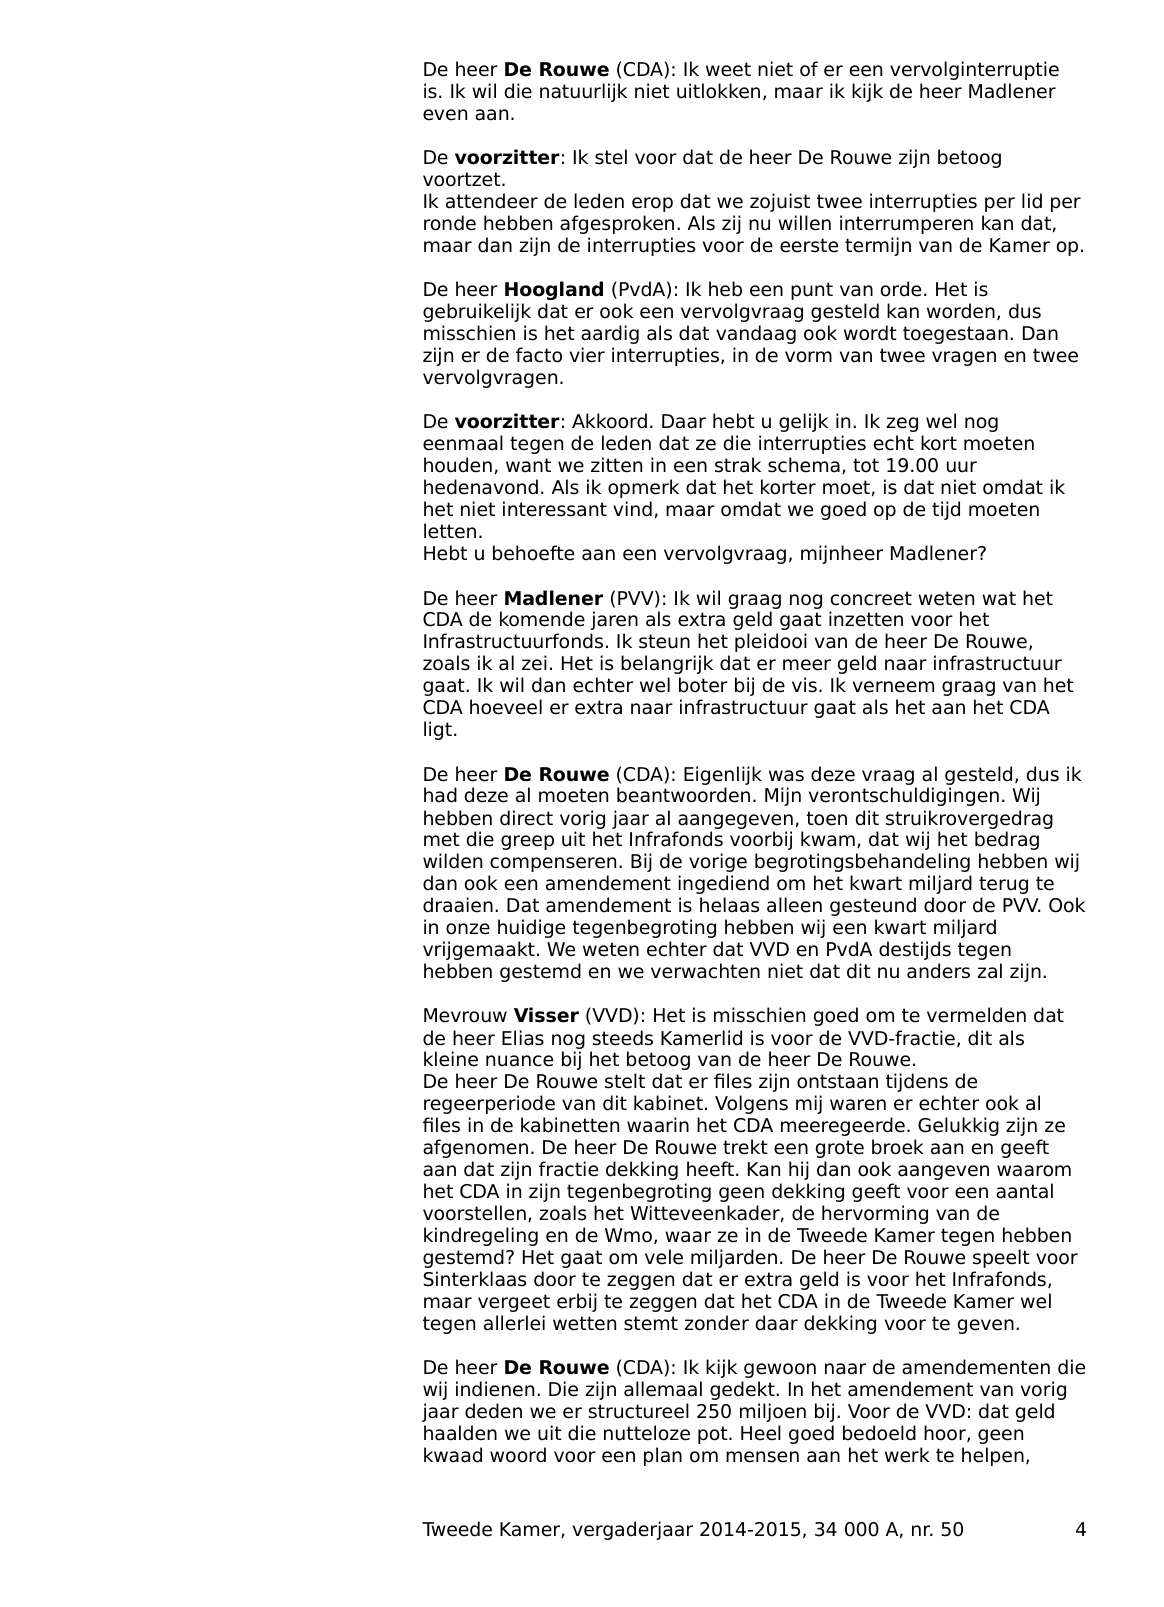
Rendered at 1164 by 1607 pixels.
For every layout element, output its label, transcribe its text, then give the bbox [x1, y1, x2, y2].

text Mevrouw Visser (VVD): Het is misschien goed om te vermelden dat de heer Elias nog steeds Kamerlid is voor de VVD-fractie, dit als kleine nuance bij het betoog van de heer De Rouwe. [422, 1005, 1087, 1071]
text De heer De Rouwe (CDA): Eigenlijk was deze vraag al gesteld, dus ik had deze al moeten beantwoorden. Mijn verontschuldigingen. Wij hebben direct vorig jaar al aangegeven, toen dit struikrovergedrag met die greep uit het Infrafonds voorbij kwam, dat wij het bedrag wilden compenseren. Bij de vorige begrotingsbehandeling hebben wij dan ook een amendement ingediend om het kwart miljard terug te draaien. Dat amendement is helaas alleen gesteund door de PVV. Ook in onze huidige tegenbegroting hebben wij een kwart miljard vrijgemaakt. We weten echter dat VVD en PvdA destijds tegen hebben gestemd en we verwachten niet dat dit nu anders zal zijn. [422, 763, 1087, 983]
text De heer Madlener (PVV): Ik wil graag nog concreet weten wat het CDA de komende jaren als extra geld gaat inzetten voor het Infrastructuurfonds. Ik steun het pleidooi van de heer De Rouwe, zoals ik al zei. Het is belangrijk dat er meer geld naar infrastructuur gaat. Ik wil dan echter wel boter bij de vis. Ik verneem graag van het CDA hoeveel er extra naar infrastructuur gaat als het aan het CDA ligt. [422, 587, 1087, 741]
text De heer De Rouwe (CDA): Ik kijk gewoon naar de amendementen die wij indienen. Die zijn allemaal gedekt. In het amendement van vorig jaar deden we er structureel 250 miljoen bij. Voor de VVD: dat geld haalden we uit die nutteloze pot. Heel goed bedoeld hoor, geen kwaad woord voor een plan om mensen aan het werk te helpen, [422, 1357, 1087, 1467]
text De heer Hoogland (PvdA): Ik heb een punt van orde. Het is gebruikelijk dat er ook een vervolgvraag gesteld kan worden, dus misschien is het aardig als dat vandaag ook wordt toegestaan. Dan zijn er de facto vier interrupties, in de vorm van twee vragen en twee vervolgvragen. [422, 279, 1087, 389]
text De voorzitter: Akkoord. Daar hebt u gelijk in. Ik zeg wel nog eenmaal tegen de leden dat ze die interrupties echt kort moeten houden, want we zitten in een strak schema, tot 19.00 uur hedenavond. Als ik opmerk dat het korter moet, is dat niet omdat ik het niet interessant vind, maar omdat we goed op de tijd moeten letten. [422, 411, 1087, 543]
text De heer De Rouwe (CDA): Ik weet niet of er een vervolginterruptie is. Ik wil die natuurlijk niet uitlokken, maar ik kijk de heer Madlener even aan. [422, 59, 1087, 125]
text De heer De Rouwe stelt dat er files zijn ontstaan tijdens de regeerperiode van dit kabinet. Volgens mij waren er echter ook al files in de kabinetten waarin het CDA meeregeerde. Gelukkig zijn ze afgenomen. De heer De Rouwe trekt een grote broek aan en geeft aan dat zijn fractie dekking heeft. Kan hij dan ook aangeven waarom het CDA in zijn tegenbegroting geen dekking geeft voor een aantal voorstellen, zoals het Witteveenkader, de hervorming van de kindregeling en de Wmo, waar ze in de Tweede Kamer tegen hebben gestemd? Het gaat om vele miljarden. De heer De Rouwe speelt voor Sinterklaas door te zeggen dat er extra geld is voor het Infrafonds, maar vergeet erbij te zeggen dat het CDA in de Tweede Kamer wel tegen allerlei wetten stemt zonder daar dekking voor te geven. [422, 1071, 1087, 1335]
text Hebt u behoefte aan een vervolgvraag, mijnheer Madlener? [422, 543, 1087, 565]
text Ik attendeer de leden erop dat we zojuist twee interrupties per lid per ronde hebben afgesproken. Als zij nu willen interrumperen kan dat, maar dan zijn de interrupties voor de eerste termijn van de Kamer op. [422, 191, 1087, 257]
text De voorzitter: Ik stel voor dat de heer De Rouwe zijn betoog voortzet. [422, 147, 1087, 191]
